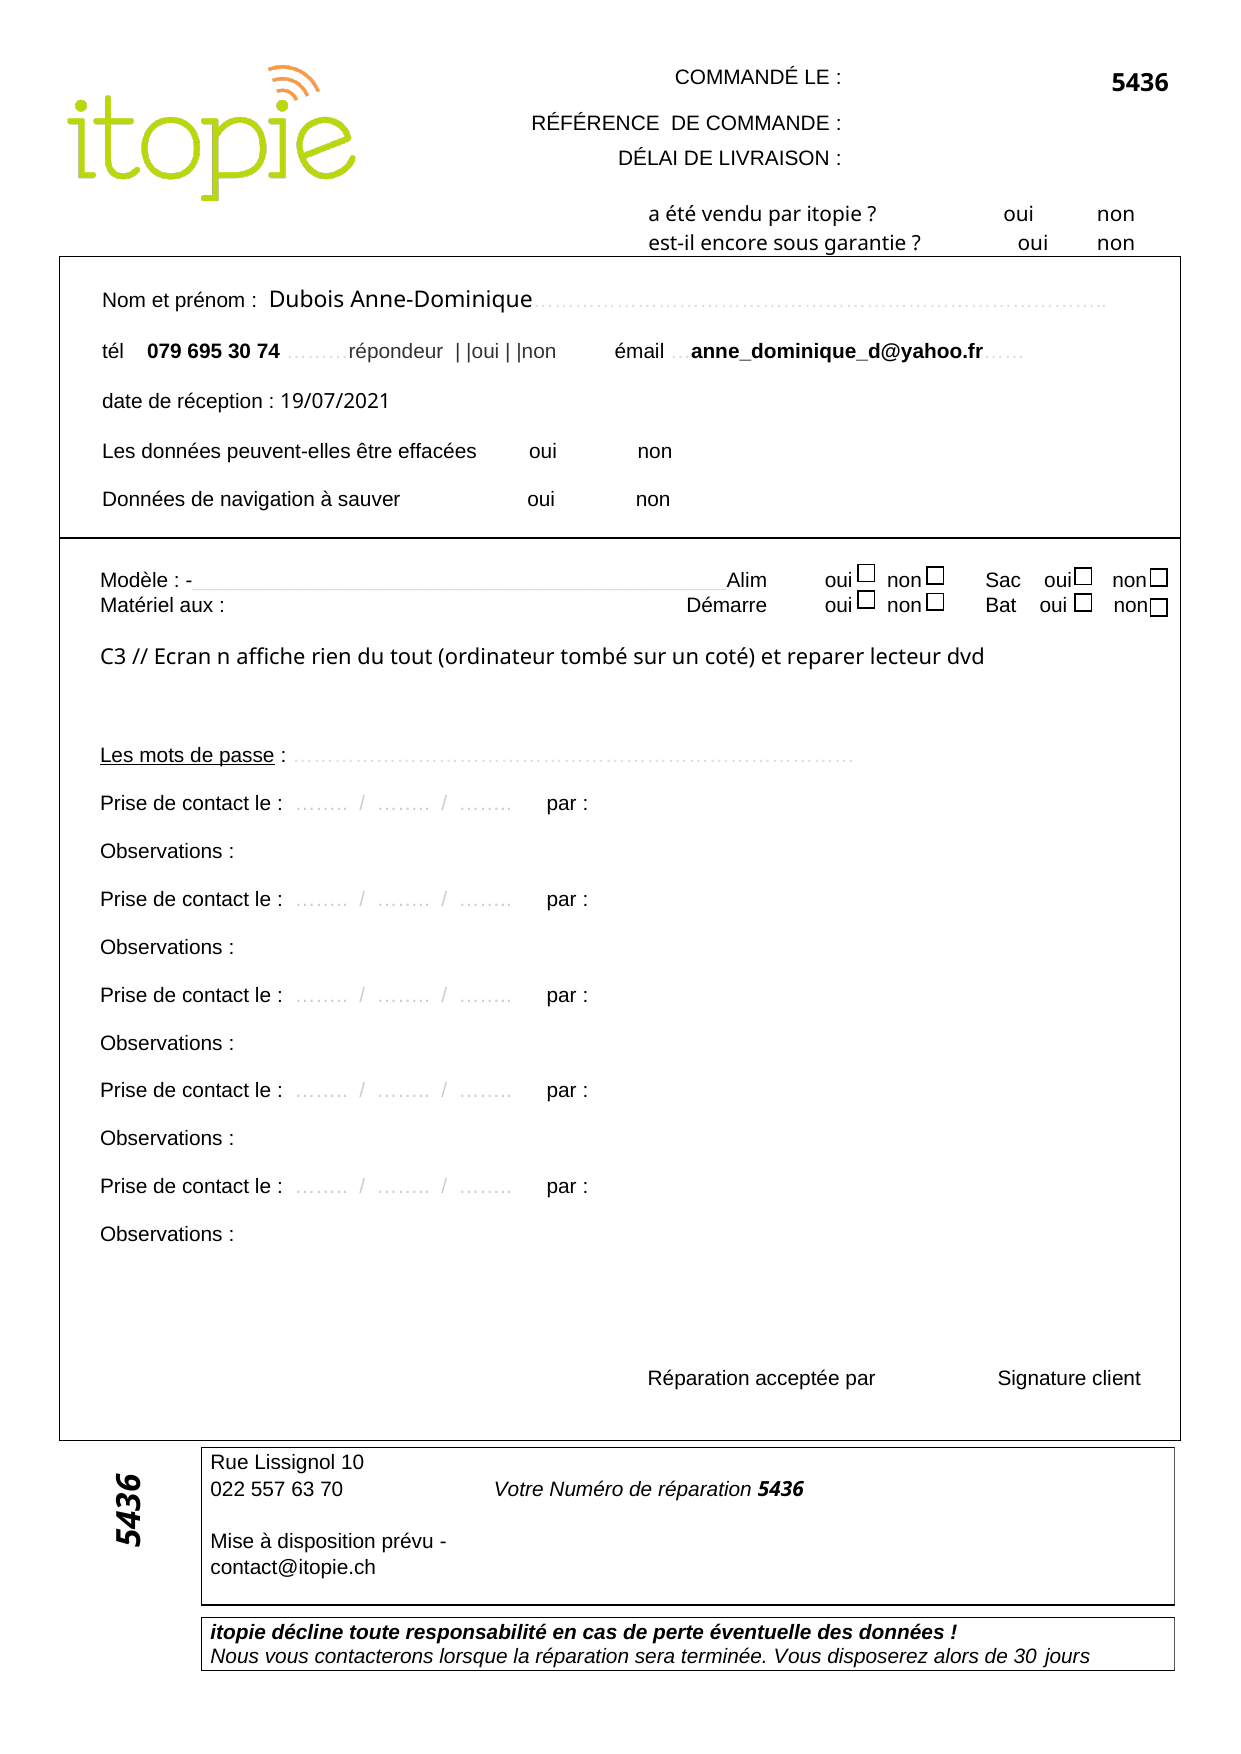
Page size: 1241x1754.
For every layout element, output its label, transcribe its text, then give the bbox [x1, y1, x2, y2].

text Prise de contact le : …….. / …….. / …….. par : [60, 1075, 1180, 1102]
text Prise de contact le : …….. / …….. / …….. par : [60, 979, 1180, 1006]
text Matériel aux : Démarre oui non Bat oui non [60, 590, 1180, 617]
table_cell itopie décline toute responsabilité en cas de perte éventuelle des données ! Nous vous contacterons lorsque la réparation sera terminée. Vous disposerez alors de 30 jours [195, 1611, 1180, 1677]
text Observations : [60, 931, 1180, 958]
text tél 079 695 30 74 ………répondeur | |oui | |non émail …anne_dominique_d@yahoo.fr…… [60, 335, 1180, 362]
text Observations : [60, 1219, 1180, 1246]
text Les données peuvent-elles être effacées oui non [60, 436, 1180, 463]
table_cell DÉLAI DE LIVRAISON : [490, 140, 847, 175]
text Observations : [60, 836, 1180, 863]
table_header Rue Lissignol 10 022 557 63 70 Votre Numéro de réparation 5436 Mise à disposition prévu - contact@itopie.ch [195, 1441, 1180, 1611]
table_cell RÉFÉRENCE DE COMMANDE : [490, 105, 847, 140]
table_cell [847, 105, 1180, 140]
picture [67, 65, 356, 201]
text est-il encore sous garantie ? oui non [59, 228, 1181, 256]
text Observations : [60, 1027, 1180, 1054]
table_cell [847, 140, 1180, 175]
text Données de navigation à sauver oui non [60, 484, 1180, 511]
text Réparation acceptée par Signature client [60, 1363, 1180, 1390]
text Modèle : - Alim oui non Sac oui non [60, 562, 856, 590]
text Prise de contact le : …….. / …….. / …….. par : [60, 883, 1180, 911]
table_header 5436 [59, 1441, 195, 1677]
text Les mots de passe : ……………………………………………………………………… [60, 740, 1180, 767]
table_header COMMANDÉ LE : [490, 59, 847, 104]
text Modèle : - Alim oui non Sac oui non [879, 562, 925, 590]
text date de réception : 19/07/2021 [60, 383, 1180, 415]
text C3 // Ecran n affiche rien du tout (ordinateur tombé sur un coté) et reparer lecteur dvd [60, 638, 1180, 671]
text a été vendu par itopie ? oui non [59, 199, 1181, 228]
text Modèle : - Alim oui non Sac oui non [948, 562, 1180, 590]
text Prise de contact le : …….. / …….. / …….. par : [60, 788, 1180, 815]
text Observations : [60, 1123, 1180, 1150]
text Nom et prénom : Dubois Anne-Dominique……………………………………………………………………….. [60, 280, 1180, 314]
table_header 5436 [847, 59, 1180, 104]
text Prise de contact le : …….. / …….. / …….. par : [60, 1171, 1180, 1198]
